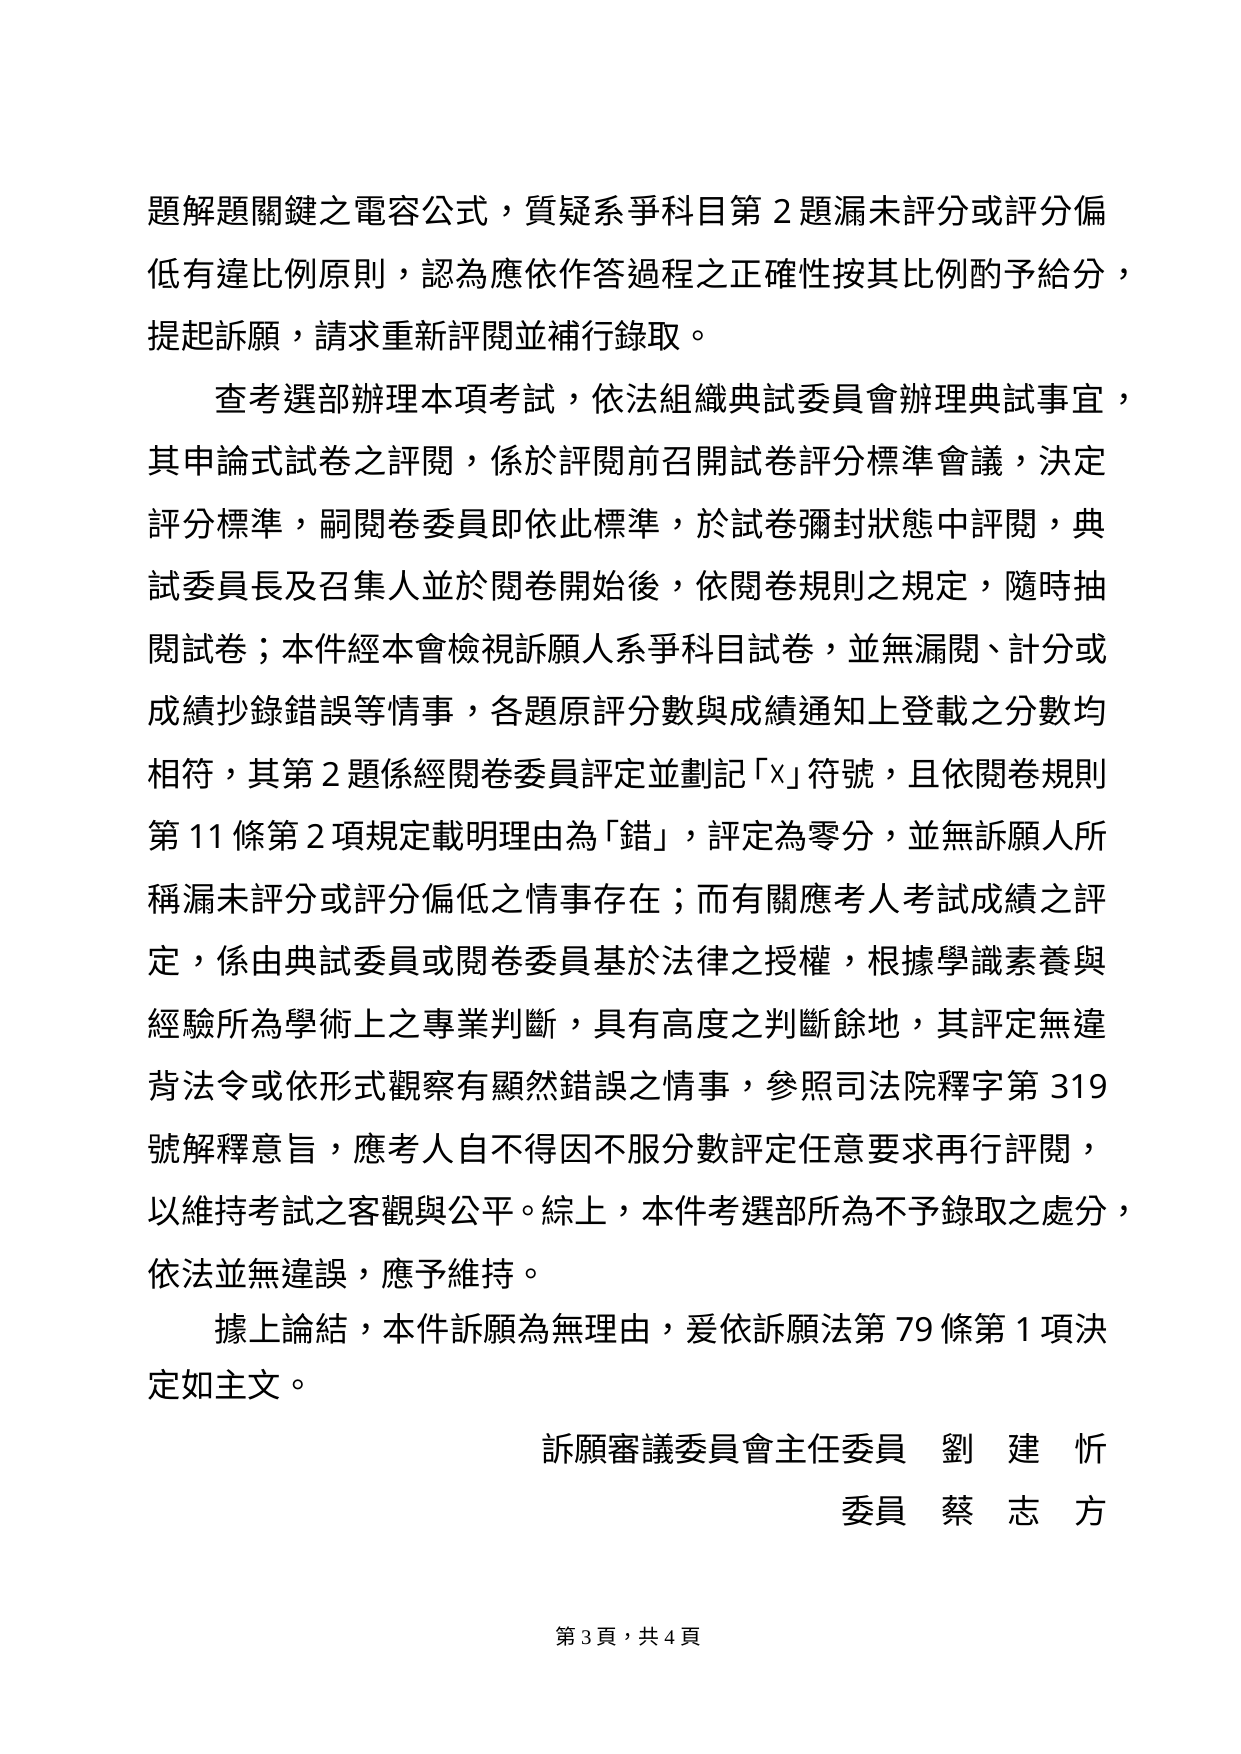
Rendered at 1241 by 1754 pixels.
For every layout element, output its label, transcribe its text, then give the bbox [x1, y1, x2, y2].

text 訴願審議委員會主任委員 劉 建 忻 [148, 1411, 1107, 1474]
text 據上論結，本件訴願為無理由，爰依訴願法第79條第1項決定如主文。 [148, 1299, 1107, 1411]
text 本件訴願人參加112年公務人員高等考試三級考試電子工程類科考試，總成績53.83分，雖達錄取標準50.00分，惟因「電磁學」科目0分，故未獲錄取，於榜示後不服考選部不予錄取之處分，陳稱「電磁學」科目第2題作答時雖未導出正確答案，惟已列出本題解題關鍵之電容公式，質疑系爭科目第2題漏未評分或評分偏低有違比例原則，認為應依作答過程之正確性按其比例酌予給分，提起訴願，請求重新評閱並補行錄取。 [148, 174, 1107, 361]
text 委員 蔡 志 方 [148, 1474, 1107, 1536]
text 查考選部辦理本項考試，依法組織典試委員會辦理典試事宜，其申論式試卷之評閱，係於評閱前召開試卷評分標準會議，決定評分標準，嗣閱卷委員即依此標準，於試卷彌封狀態中評閱，典試委員長及召集人並於閱卷開始後，依閱卷規則之規定，隨時抽閱試卷；本件經本會檢視訴願人系爭科目試卷，並無漏閱、計分或成績抄錄錯誤等情事，各題原評分數與成績通知上登載之分數均相符，其第2題係經閱卷委員評定並劃記「☓」符號，且依閱卷規則第11條第2項規定載明理由為「錯」，評定為零分，並無訴願人所稱漏未評分或評分偏低之情事存在；而有關應考人考試成績之評定，係由典試委員或閱卷委員基於法律之授權，根據學識素養與經驗所為學術上之專業判斷，具有高度之判斷餘地，其評定無違背法令或依形式觀察有顯然錯誤之情事，參照司法院釋字第319號解釋意旨，應考人自不得因不服分數評定任意要求再行評閱，以維持考試之客觀與公平。綜上，本件考選部所為不予錄取之處分，依法並無違誤，應予維持。 [148, 361, 1107, 1299]
